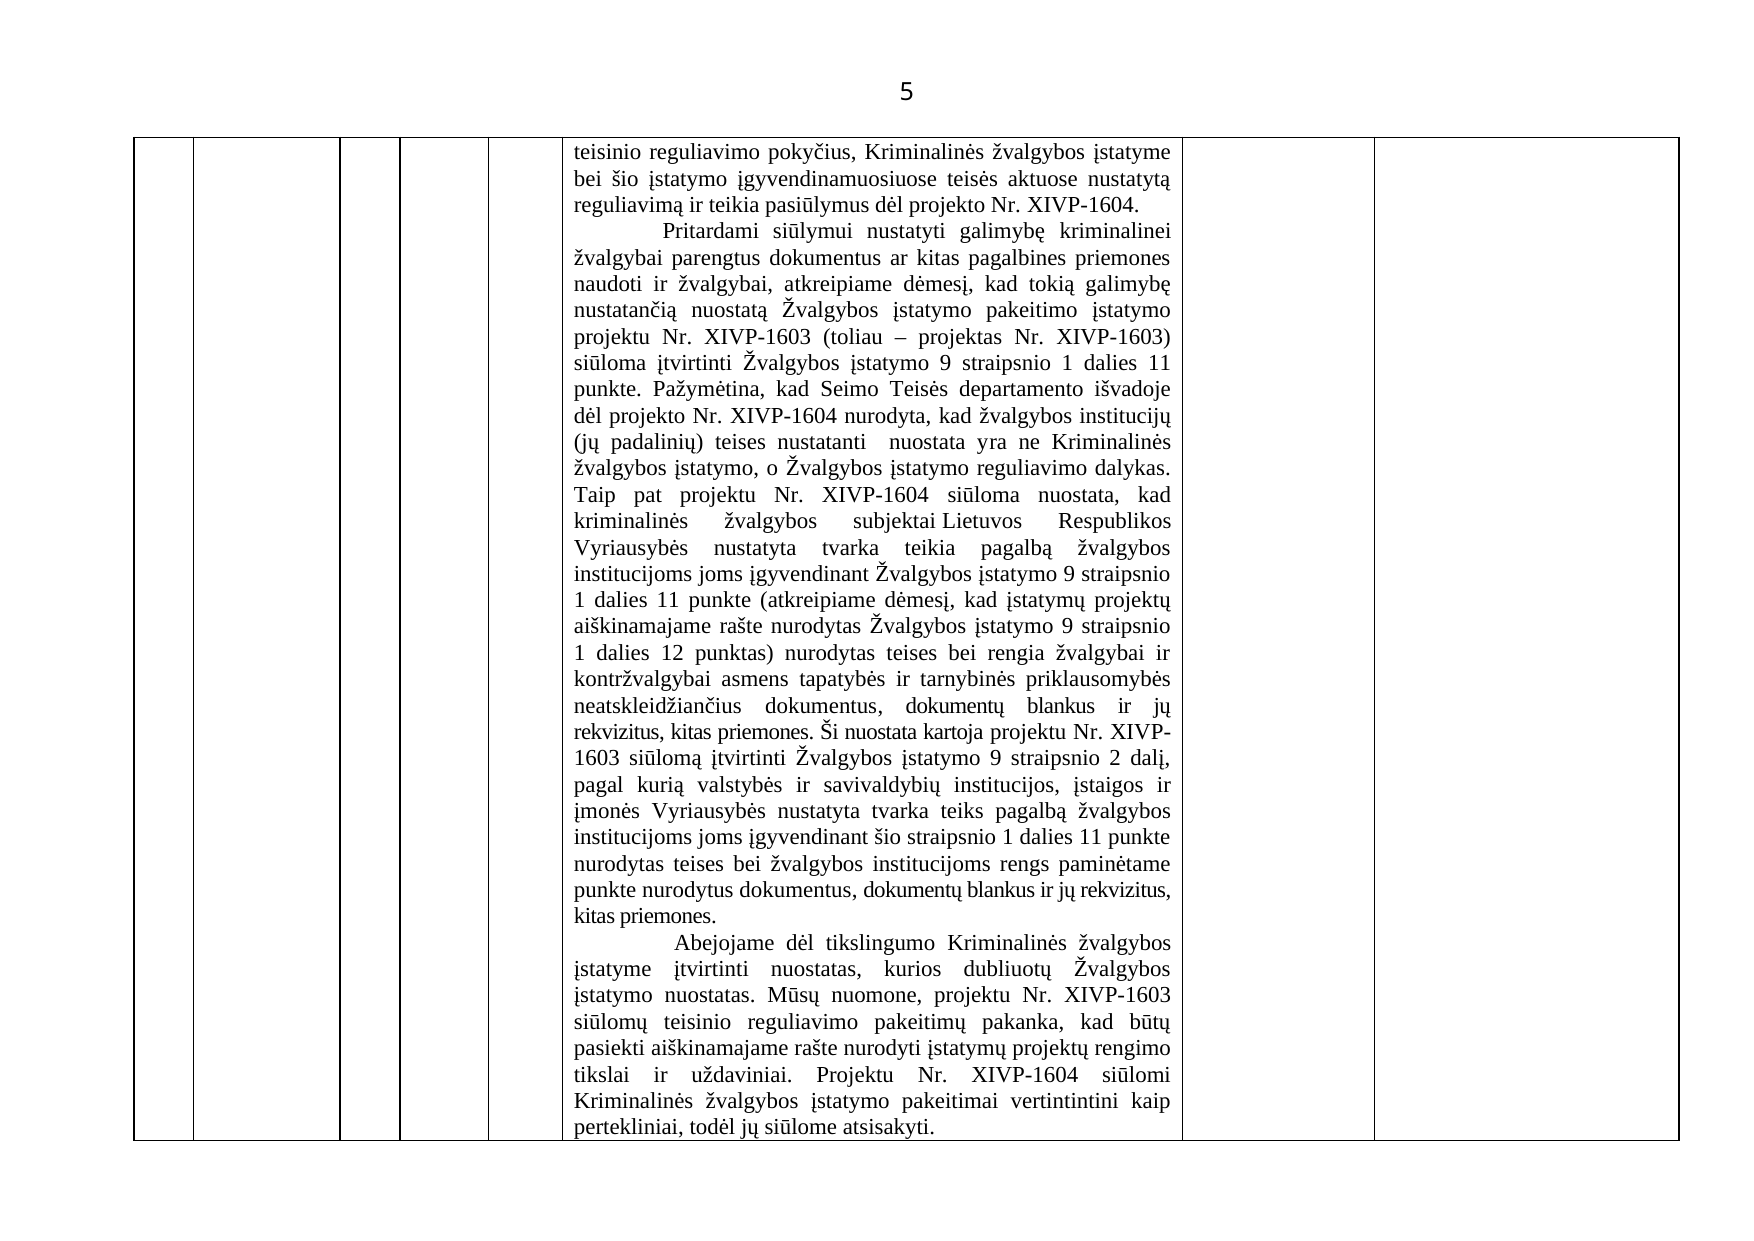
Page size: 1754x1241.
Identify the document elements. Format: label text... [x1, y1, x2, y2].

table_cell teisinio reguliavimo pokyčius, Kriminalinės žvalgybos įstatyme bei šio įstatymo įgyvendinamuosiuose teisės aktuose nustatytą reguliavimą ir teikia pasiūlymus dėl projekto Nr. XIVP-1604. Pritardami siūlymui nustatyti galimybę kriminalinei žvalgybai parengtus dokumentus ar kitas pagalbines priemones naudoti ir žvalgybai, atkreipiame dėmesį, kad tokią galimybę nustatančią nuostatą Žvalgybos įstatymo pakeitimo įstatymo projektu Nr. XIVP-1603 (toliau – projektas Nr. XIVP-1603) siūloma įtvirtinti Žvalgybos įstatymo 9 straipsnio 1 dalies 11 punkte. Pažymėtina, kad Seimo Teisės departamento išvadoje dėl projekto Nr. XIVP-1604 nurodyta, kad žvalgybos institucijų (jų padalinių) teises nustatanti nuostata yra ne Kriminalinės žvalgybos įstatymo, o Žvalgybos įstatymo reguliavimo dalykas. Taip pat projektu Nr. XIVP-1604 siūloma nuostata, kad kriminalinės žvalgybos subjektai Lietuvos Respublikos Vyriausybės nustatyta tvarka teikia pagalbą žvalgybos institucijoms joms įgyvendinant Žvalgybos įstatymo 9 straipsnio 1 dalies 11 punkte (atkreipiame dėmesį, kad įstatymų projektų aiškinamajame rašte nurodytas Žvalgybos įstatymo 9 straipsnio 1 dalies 12 punktas) nurodytas teises bei rengia žvalgybai ir kontržvalgybai asmens tapatybės ir tarnybinės priklausomybės neatskleidžiančius dokumentus, dokumentų blankus ir jų rekvizitus, kitas priemones. Ši nuostata kartoja projektu Nr. XIVP-1603 siūlomą įtvirtinti Žvalgybos įstatymo 9 straipsnio 2 dalį, pagal kurią valstybės ir savivaldybių institucijos, įstaigos ir įmonės Vyriausybės nustatyta tvarka teiks pagalbą žvalgybos institucijoms joms įgyvendinant šio straipsnio 1 dalies 11 punkte nurodytas teises bei žvalgybos institucijoms rengs paminėtame punkte nurodytus dokumentus, dokumentų blankus ir jų rekvizitus, kitas priemones. Abejojame dėl tikslingumo Kriminalinės žvalgybos įstatyme įtvirtinti nuostatas, kurios dubliuotų Žvalgybos įstatymo nuostatas. Mūsų nuomone, projektu Nr. XIVP-1603 siūlomų teisinio reguliavimo pakeitimų pakanka, kad būtų pasiekti aiškinamajame rašte nurodyti įstatymų projektų rengimo tikslai ir uždaviniai. Projektu Nr. XIVP-1604 siūlomi Kriminalinės žvalgybos įstatymo pakeitimai vertintintini kaip pertekliniai, todėl jų siūlome atsisakyti. [563, 138, 1182, 1140]
table_cell [401, 138, 488, 1140]
table_cell [135, 138, 193, 1140]
table_cell [489, 138, 562, 1140]
table_cell [1375, 138, 1678, 1140]
table_cell [1183, 138, 1374, 1140]
table_cell [341, 138, 399, 1140]
table_cell [194, 138, 339, 1140]
